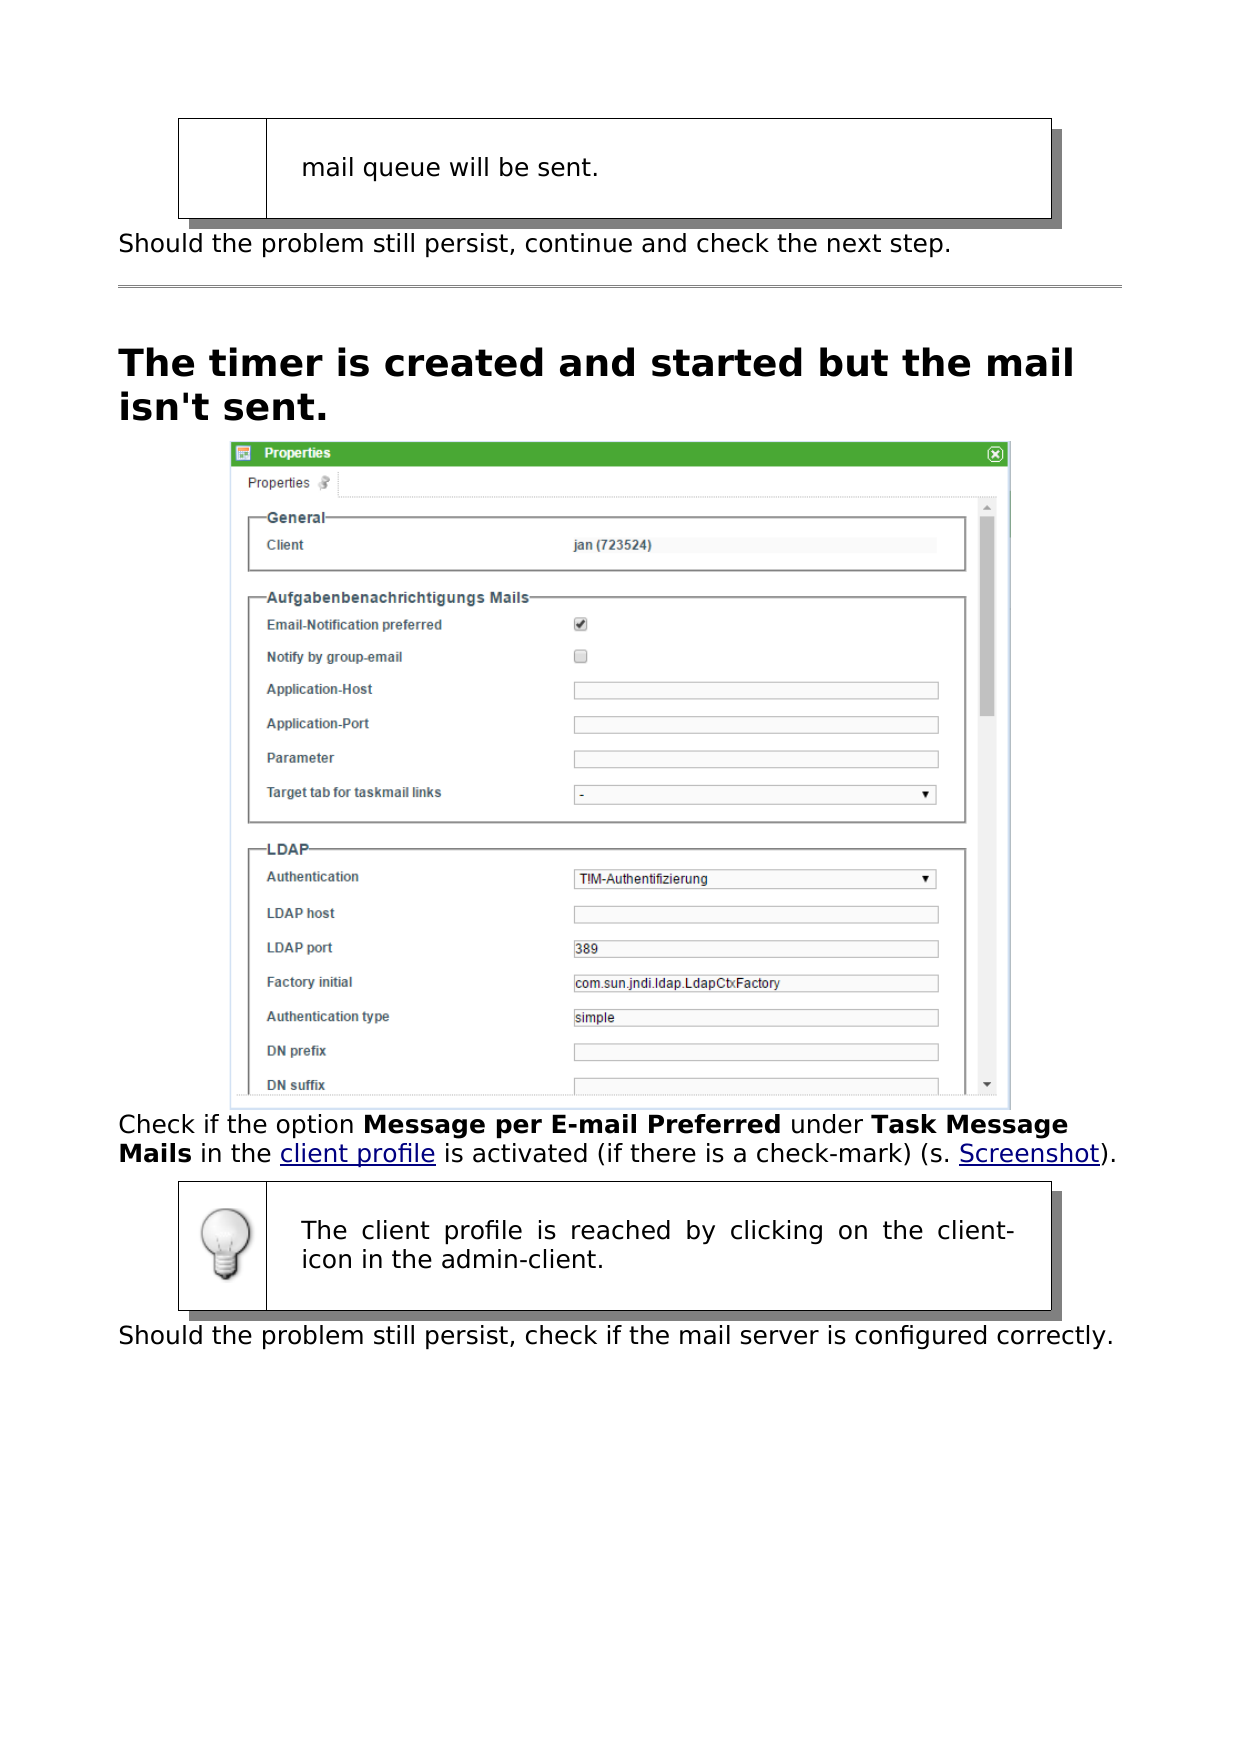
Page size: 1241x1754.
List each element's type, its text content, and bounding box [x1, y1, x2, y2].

text Check if the option Message per E-mail Preferred under Task Message Mails in the client profile is activated (if there is a check-mark) (s. Screenshot). [118, 442, 1122, 1168]
picture [190, 1208, 266, 1283]
text Should the problem still persist, check if the mail server is configured correctly. [118, 1321, 1122, 1350]
table_header [179, 119, 266, 218]
picture [229, 441, 1011, 1110]
table_header mail queue will be sent. [267, 119, 1051, 218]
table_header The client profile is reached by clicking on the client-icon in the admin-client. [267, 1182, 1051, 1310]
text Should the problem still persist, continue and check the next step. [118, 229, 1122, 258]
table_header [179, 1182, 266, 1310]
subtitle The timer is created and started but the mail isn't sent. [118, 342, 1122, 429]
